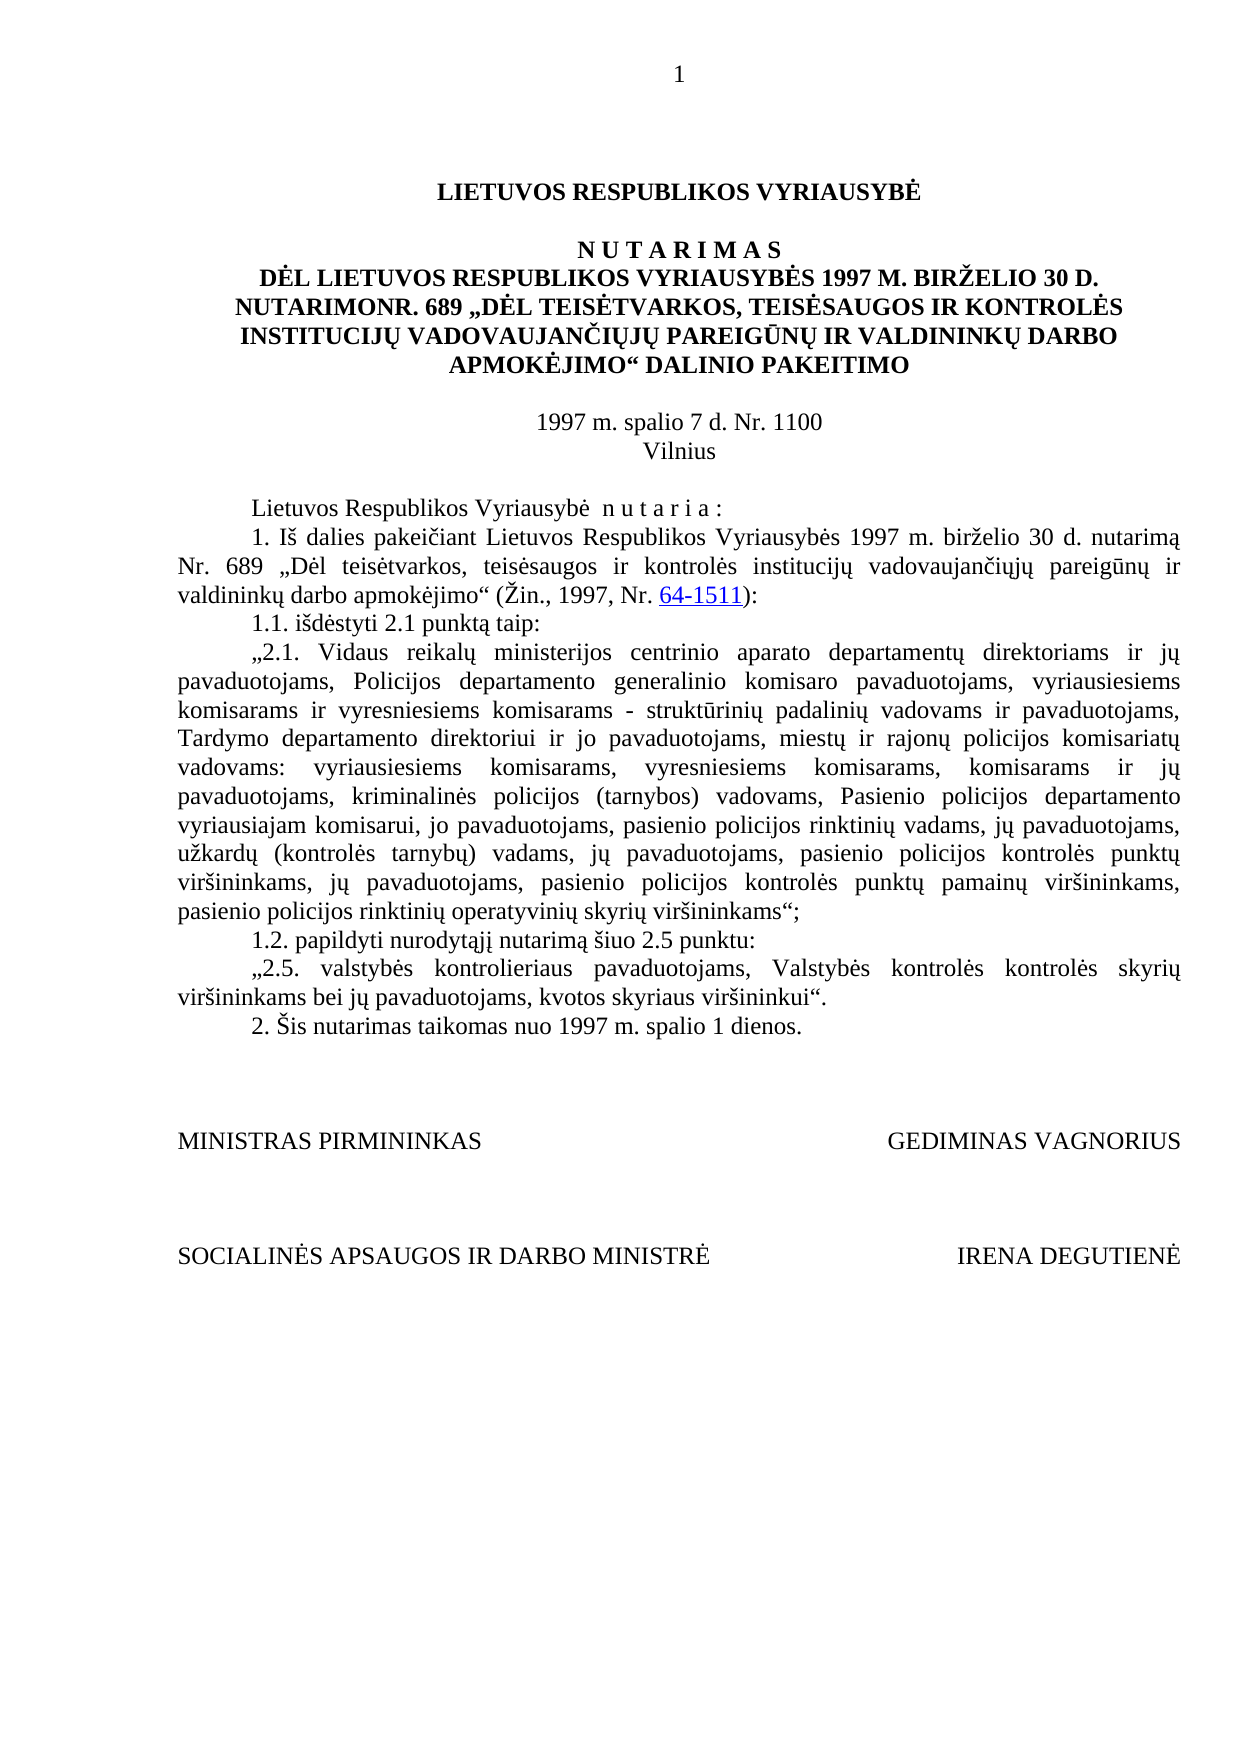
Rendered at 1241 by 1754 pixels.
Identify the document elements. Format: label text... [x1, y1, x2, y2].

text 1.1. išdėstyti 2.1 punktą taip: [177, 608, 1181, 637]
text 1997 m. spalio 7 d. Nr. 1100 [177, 407, 1181, 436]
text N U T A R I M A S [177, 235, 1181, 263]
text Vilnius [177, 436, 1181, 465]
text 2. Šis nutarimas taikomas nuo 1997 m. spalio 1 dienos. [177, 1011, 1181, 1040]
text Lietuvos Respublikos Vyriausybė nutaria: [177, 493, 1181, 522]
text 1. Iš dalies pakeičiant Lietuvos Respublikos Vyriausybės 1997 m. birželio 30 d. nutarimą Nr. 689 „Dėl teisėtvarkos, teisėsaugos ir kontrolės institucijų vadovaujančiųjų pareigūnų ir valdininkų darbo apmokėjimo“ (Žin., 1997, Nr. 64-1511): [177, 522, 1181, 608]
text MINISTRAS PIRMININKAS GEDIMINAS VAGNORIUS [177, 1126, 1181, 1155]
text „2.1. Vidaus reikalų ministerijos centrinio aparato departamentų direktoriams ir jų pavaduotojams, Policijos departamento generalinio komisaro pavaduotojams, vyriausiesiems komisarams ir vyresniesiems komisarams - struktūrinių padalinių vadovams ir pavaduotojams, Tardymo departamento direktoriui ir jo pavaduotojams, miestų ir rajonų policijos komisariatų vadovams: vyriausiesiems komisarams, vyresniesiems komisarams, komisarams ir jų pavaduotojams, kriminalinės policijos (tarnybos) vadovams, Pasienio policijos departamento vyriausiajam komisarui, jo pavaduotojams, pasienio policijos rinktinių vadams, jų pavaduotojams, užkardų (kontrolės tarnybų) vadams, jų pavaduotojams, pasienio policijos kontrolės punktų viršininkams, jų pavaduotojams, pasienio policijos kontrolės punktų pamainų viršininkams, pasienio policijos rinktinių operatyvinių skyrių viršininkams“; [177, 637, 1181, 925]
text DĖL LIETUVOS RESPUBLIKOS VYRIAUSYBĖS 1997 M. BIRŽELIO 30 D. NUTARIMONR. 689 „DĖL TEISĖTVARKOS, TEISĖSAUGOS IR KONTROLĖS INSTITUCIJŲ VADOVAUJANČIŲJŲ PAREIGŪNŲ IR VALDININKŲ DARBO APMOKĖJIMO“ DALINIO PAKEITIMO [177, 263, 1181, 378]
text SOCIALINĖS APSAUGOS IR DARBO MINISTRĖ IRENA DEGUTIENĖ [177, 1241, 1181, 1270]
text 1.2. papildyti nurodytąjį nutarimą šiuo 2.5 punktu: [177, 925, 1181, 953]
text „2.5. valstybės kontrolieriaus pavaduotojams, Valstybės kontrolės kontrolės skyrių viršininkams bei jų pavaduotojams, kvotos skyriaus viršininkui“. [177, 953, 1181, 1011]
text LIETUVOS RESPUBLIKOS VYRIAUSYBĖ [177, 177, 1181, 206]
